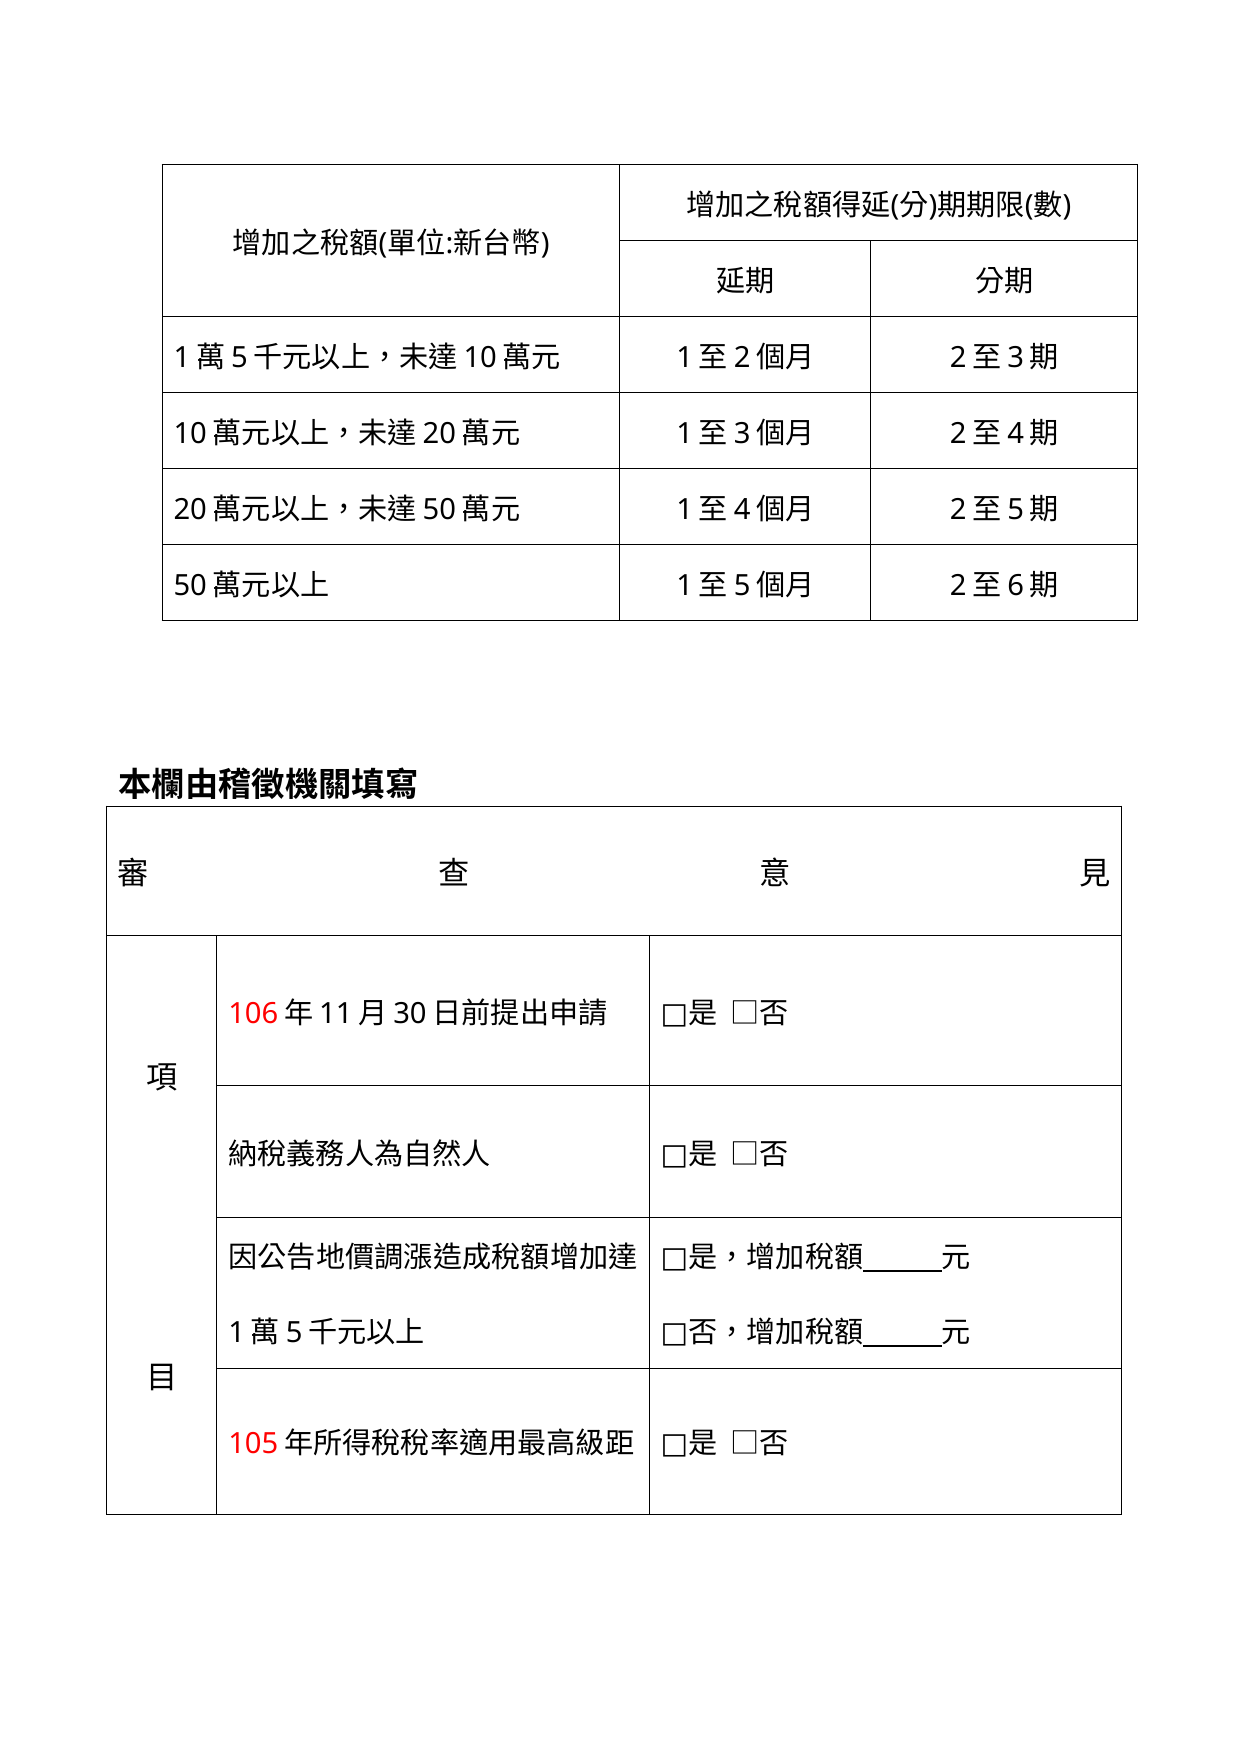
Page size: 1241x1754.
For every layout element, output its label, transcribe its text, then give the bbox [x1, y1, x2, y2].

table_cell 1至2個月 [620, 317, 870, 392]
table_cell 2至6期 [871, 545, 1137, 620]
table_cell 1至4個月 [620, 469, 870, 544]
table_cell 1萬5千元以上，未達10萬元 [163, 317, 619, 392]
table_cell 納稅義務人為自然人 [217, 1086, 649, 1217]
table_cell □是 □否 [650, 936, 1121, 1085]
table_cell 2至4期 [871, 393, 1137, 468]
table_header 增加之稅額得延(分)期期限(數) [620, 165, 1137, 240]
table_cell □是 □否 [650, 1369, 1121, 1514]
text 本欄由稽徵機關填寫 [118, 757, 1122, 806]
table_cell 2至3期 [871, 317, 1137, 392]
table_cell 10萬元以上，未達20萬元 [163, 393, 619, 468]
table_cell 分期 [871, 241, 1137, 316]
table_cell □是 □否 [650, 1086, 1121, 1217]
table_cell 延期 [620, 241, 870, 316]
table_cell 項 目 [107, 936, 216, 1514]
table_cell 20萬元以上，未達50萬元 [163, 469, 619, 544]
table_cell 2至5期 [871, 469, 1137, 544]
table_cell 因公告地價調漲造成稅額增加達1萬5千元以上 [217, 1218, 649, 1368]
table_cell 105年所得稅稅率適用最高級距 [217, 1369, 649, 1514]
table_cell □是，增加稅額 元 □否，增加稅額 元 [650, 1218, 1121, 1368]
table_cell 50萬元以上 [163, 545, 619, 620]
table_header 審查意見 [107, 807, 1121, 935]
table_cell 1至5個月 [620, 545, 870, 620]
table_cell 106年11月30日前提出申請 [217, 936, 649, 1085]
table_header 增加之稅額(單位:新台幣) [163, 165, 619, 316]
table_cell 1至3個月 [620, 393, 870, 468]
